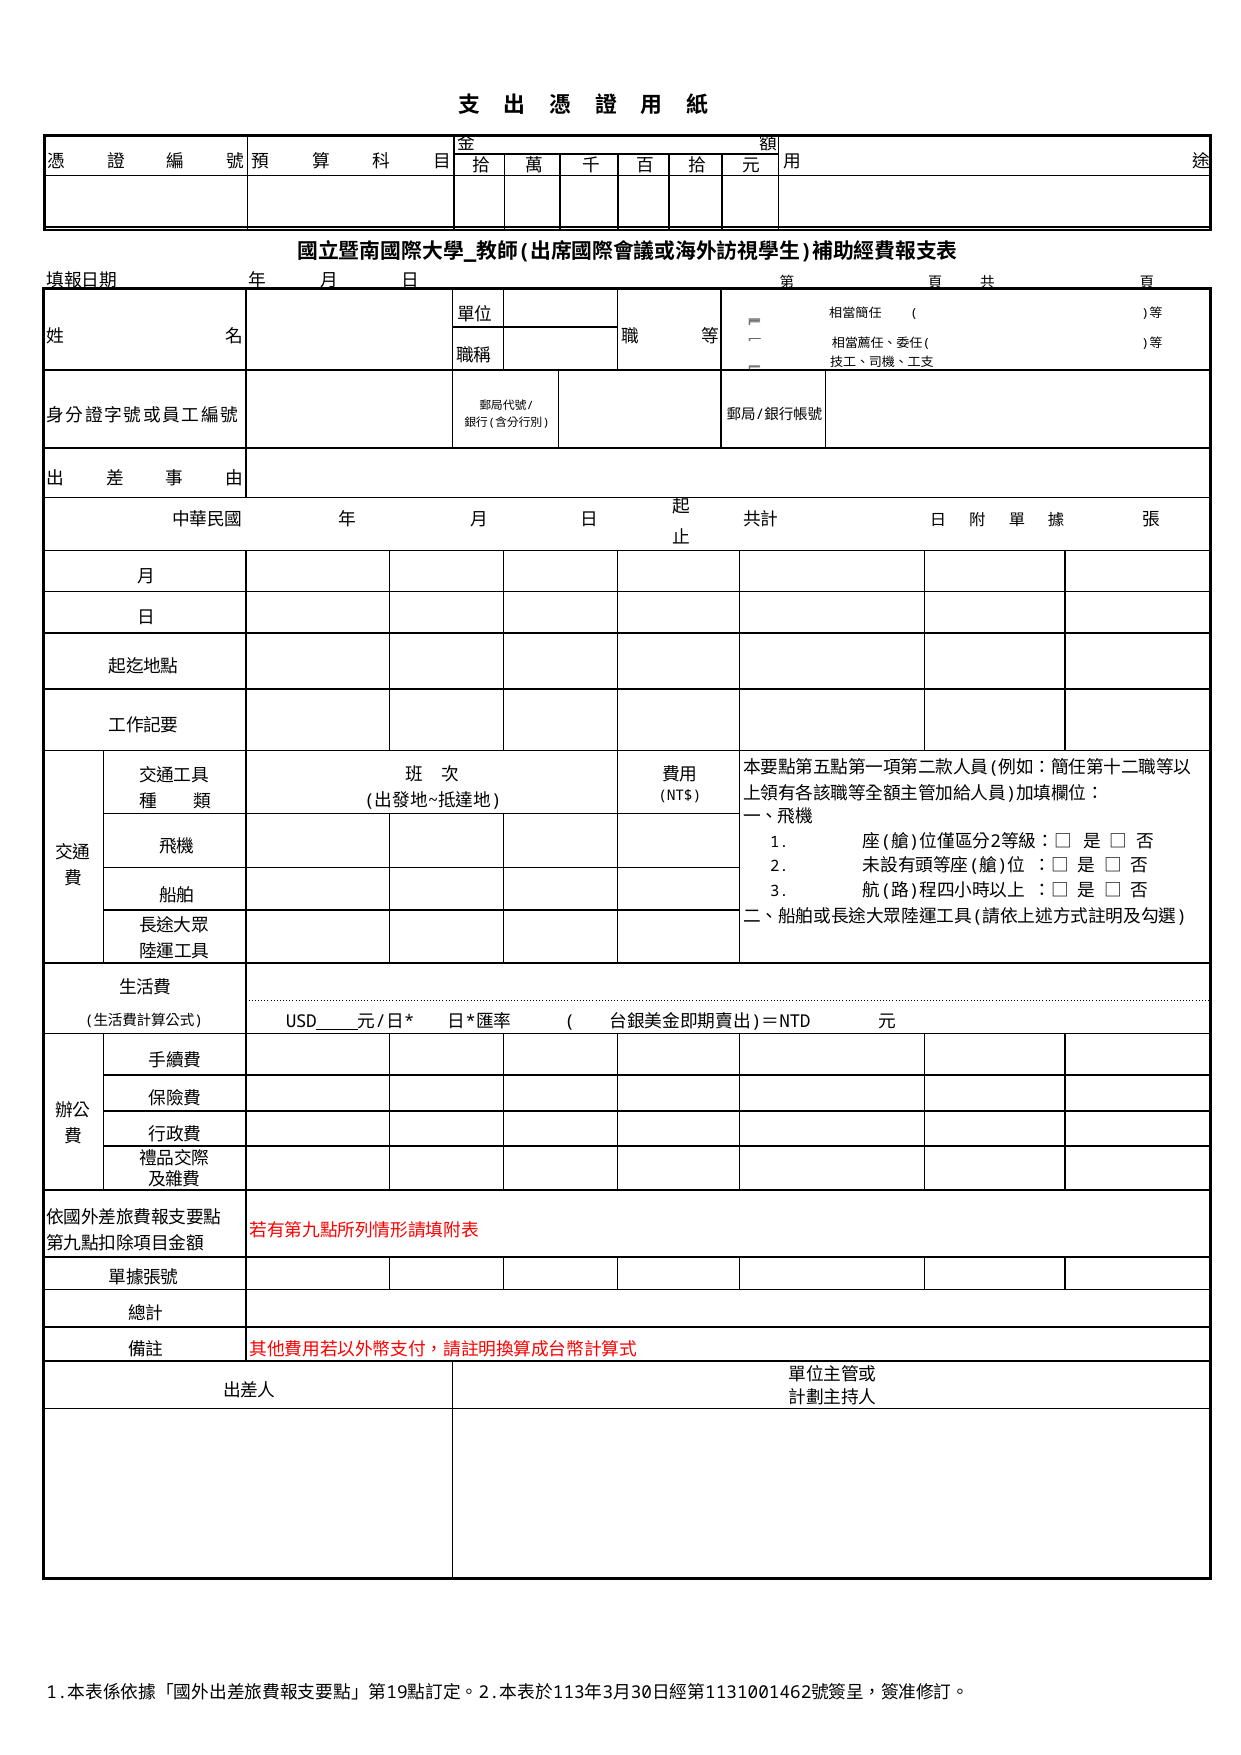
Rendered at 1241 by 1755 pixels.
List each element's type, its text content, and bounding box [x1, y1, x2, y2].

table_cell [247, 1112, 389, 1145]
table_cell 日 [559, 516, 617, 530]
table_cell 元 [723, 155, 778, 174]
table_cell 費用 (NT$) [618, 751, 739, 813]
table_header 預 算 科 目 [248, 137, 453, 174]
table_cell [503, 530, 558, 549]
table_cell [247, 1147, 389, 1189]
table_cell [1066, 634, 1209, 688]
table_cell [618, 911, 739, 962]
table_cell 長途大眾陸運工具 [104, 911, 245, 962]
table_cell [247, 1034, 389, 1074]
table_cell 交通費 [45, 751, 103, 962]
table_cell [247, 868, 389, 909]
table_cell 拾 [670, 155, 721, 174]
table_cell [104, 498, 246, 516]
table_cell [503, 1362, 558, 1384]
text 第 頁 共 頁 [779, 271, 1226, 292]
table_cell [925, 326, 1065, 351]
table_cell [504, 1076, 617, 1110]
table_cell [390, 1076, 503, 1110]
table_cell [390, 530, 453, 549]
text 支 出 憑 證 用 紙 [29, 87, 1137, 119]
table_cell [504, 592, 617, 632]
table_header 金 額 [455, 137, 778, 153]
table_cell [503, 516, 558, 530]
text 1.本表係依據「國外出差旅費報支要點」第19點訂定。2.本表於113年3月30日經第1131001462號簽呈，簽准修訂。 [46, 1678, 1226, 1704]
table_cell [504, 690, 617, 749]
table_cell [740, 498, 826, 516]
table_cell [1066, 1076, 1209, 1110]
table_cell [617, 1385, 721, 1408]
table_cell [559, 1362, 617, 1384]
table_cell 郵局代號/ 銀行(含分行別) [453, 371, 558, 447]
table_cell [390, 1258, 503, 1289]
table_cell [1065, 1385, 1209, 1408]
table_header 單位 [453, 290, 503, 326]
table_cell 飛機 [104, 814, 245, 866]
table_cell 職稱 [453, 328, 503, 369]
table_cell [453, 1409, 1209, 1577]
table_cell [504, 551, 617, 591]
table_cell [247, 911, 389, 962]
table_cell 萬 [505, 155, 559, 174]
table_cell [618, 1112, 739, 1145]
table_cell [455, 176, 504, 226]
table_cell [504, 1147, 617, 1189]
table_cell 總計 [45, 1290, 245, 1326]
table_cell [618, 1147, 739, 1189]
table_cell 日 [45, 592, 245, 632]
table_cell 禮品交際 [104, 1147, 245, 1169]
table_cell [390, 634, 503, 688]
table_cell [390, 1112, 503, 1145]
table_cell [925, 690, 1064, 749]
table_cell [1066, 1112, 1209, 1145]
table_cell [925, 1385, 1065, 1408]
table_cell [618, 1076, 739, 1110]
table_cell [721, 498, 739, 516]
table_cell [1065, 530, 1209, 549]
table_cell [779, 176, 1209, 226]
table_cell 保險費 [104, 1076, 245, 1110]
table_cell 其他費用若以外幣支付，請註明換算成台幣計算式 [247, 1328, 1209, 1360]
table_cell [559, 530, 617, 549]
table_cell [1065, 351, 1209, 369]
table_cell [46, 176, 247, 226]
table_cell [740, 1147, 924, 1189]
table_cell [504, 1112, 617, 1145]
table_header [504, 290, 617, 326]
table_cell [1066, 1034, 1209, 1074]
table_cell 拾 [455, 155, 504, 174]
table_cell [721, 1385, 739, 1408]
table_cell (生活費計算公式) [45, 1000, 245, 1033]
table_cell 單據張號 [45, 1258, 245, 1289]
table_cell [453, 498, 503, 516]
table_cell [925, 592, 1064, 632]
table_cell [618, 1034, 739, 1074]
table_cell [247, 964, 1209, 999]
table_cell [390, 516, 453, 530]
table_cell 出差人 [45, 1362, 452, 1408]
table_cell [740, 326, 826, 351]
table_cell [740, 351, 826, 369]
table_cell [504, 1034, 617, 1074]
table_cell [826, 516, 924, 530]
table_cell [925, 551, 1064, 591]
table_cell [619, 176, 668, 226]
table_cell 船舶 [104, 868, 245, 909]
table_cell [559, 1385, 617, 1408]
table_cell [247, 1290, 1209, 1326]
table_cell 月 [45, 551, 245, 591]
table_cell [1066, 1147, 1209, 1189]
table_cell [740, 1112, 924, 1145]
table_header [925, 290, 1065, 326]
table_cell [722, 326, 739, 351]
table_cell 生活費 [104, 964, 245, 999]
table_cell 辦公費 [45, 1034, 103, 1189]
table_cell [503, 498, 558, 516]
table_cell [740, 1076, 924, 1110]
table_cell 起迄地點 [45, 634, 245, 688]
table_cell [390, 868, 503, 909]
table_cell [721, 1362, 739, 1384]
table_cell 年 [246, 516, 389, 530]
table_cell )等 [1065, 326, 1209, 351]
table_cell [453, 1362, 503, 1384]
table_cell [453, 1385, 503, 1408]
table_cell [618, 551, 739, 591]
table_cell [45, 1409, 452, 1577]
table_cell 計劃主持人 [740, 1385, 924, 1408]
text 填報日期 年 月 日 [46, 266, 423, 287]
table_cell [247, 1076, 389, 1110]
table_cell [618, 690, 739, 749]
table_cell [618, 814, 739, 866]
table_cell [504, 911, 617, 962]
table_cell [247, 551, 389, 591]
table_cell 備註 [45, 1328, 245, 1360]
table_cell [247, 371, 452, 447]
table_cell [247, 690, 389, 749]
table_cell 及雜費 [104, 1169, 245, 1189]
table_cell [247, 1258, 389, 1289]
table_cell 郵局/銀行帳號 [722, 371, 825, 447]
table_cell USD 元/日* 日*匯率 ( 台銀美金即期賣出)＝NTD 元 [247, 1000, 1209, 1033]
table_cell [1066, 690, 1209, 749]
table_cell [247, 449, 1209, 497]
table_cell [740, 1034, 924, 1074]
table_cell 本要點第五點第一項第二款人員(例如：簡任第十二職等以上領有各該職等全額主管加給人員)加填欄位： 一、飛機 座(艙)位僅區分2等級：□ 是 □ 否 未設有頭等座(艙)位 ：□ 是 □ 否 航(路)程四小時以上 ：□ 是 □ 否 二、船舶或長途大眾陸運工具(請依上述方式註明及勾選) [740, 751, 1209, 962]
table_cell 日 附 單 據 [925, 516, 1065, 530]
table_cell [925, 498, 1065, 516]
table_cell [246, 530, 389, 549]
table_cell [1066, 592, 1209, 632]
table_cell [390, 551, 503, 591]
table_cell [559, 498, 617, 516]
table_cell [247, 814, 389, 866]
table_cell [740, 690, 924, 749]
table_cell [1065, 498, 1209, 516]
table_cell 起 [617, 498, 721, 516]
table_cell [504, 328, 617, 369]
table_cell 百 [619, 155, 668, 174]
table_cell 工作記要 [45, 690, 245, 749]
table_cell 交通工具種 類 [104, 751, 245, 813]
table_cell 身分證字號或員工編號 [45, 371, 245, 447]
table_cell [740, 551, 924, 591]
table_cell [617, 516, 721, 530]
table_cell [925, 530, 1065, 549]
table_cell 千 [561, 155, 617, 174]
table_cell 共計 [740, 516, 826, 530]
table_cell [390, 498, 453, 516]
table_cell [504, 814, 617, 866]
table_cell 單位主管或 [740, 1362, 924, 1384]
table_header [247, 290, 452, 369]
table_cell [45, 530, 103, 549]
table_cell [561, 176, 617, 226]
table_cell 張 [1065, 516, 1209, 530]
table_cell [925, 1362, 1065, 1384]
table_cell [504, 634, 617, 688]
table_cell 行政費 [104, 1112, 245, 1145]
table_cell 月 [453, 516, 503, 530]
table_cell [618, 1258, 739, 1289]
table_cell [104, 530, 246, 549]
table_cell [559, 371, 720, 447]
table_header )等 [1065, 290, 1209, 326]
table_cell [45, 964, 103, 999]
table_cell [740, 634, 924, 688]
table_cell [618, 634, 739, 688]
table_cell 技工、司機、工支 [826, 351, 1065, 369]
table_cell [45, 516, 103, 530]
table_header 相當簡任 ( [826, 290, 924, 326]
table_header 姓 名 [45, 290, 245, 369]
table_cell 依國外差旅費報支要點第九點扣除項目金額 [45, 1191, 245, 1256]
table_cell 出 差 事 由 [45, 449, 245, 497]
table_cell 班 次 (出發地~抵達地) [247, 751, 617, 813]
table_cell [45, 498, 103, 516]
table_cell 相當薦任、委任( [826, 326, 924, 351]
table_cell [247, 634, 389, 688]
table_cell [826, 498, 924, 516]
table_cell [826, 530, 924, 549]
table_cell [925, 634, 1064, 688]
table_cell 中華民國 [104, 516, 246, 530]
table_header 用 途 [779, 137, 1209, 174]
table_header [722, 290, 739, 326]
text 填報日期 年 月 日 [36, 287, 1218, 1607]
table_cell 手續費 [104, 1034, 245, 1074]
table_header [740, 290, 826, 326]
table_cell [1066, 551, 1209, 591]
table_cell [925, 1076, 1064, 1110]
table_cell [503, 1385, 558, 1408]
table_cell [925, 1258, 1064, 1289]
table_header 職 等 [618, 290, 720, 369]
table_cell [925, 1112, 1064, 1145]
table_cell [618, 868, 739, 909]
table_cell [390, 911, 503, 962]
table_cell [670, 176, 721, 226]
table_cell [617, 1362, 721, 1384]
table_cell [390, 1147, 503, 1189]
table_cell [504, 1258, 617, 1289]
table_cell [740, 1258, 924, 1289]
table_cell [505, 176, 559, 226]
table_cell 若有第九點所列情形請填附表 [247, 1191, 1209, 1256]
table_cell [740, 592, 924, 632]
table_cell [246, 498, 389, 516]
table_header 憑 證 編 號 [46, 137, 247, 174]
table_cell [925, 1147, 1064, 1189]
table_cell [723, 176, 778, 226]
table_cell [247, 592, 389, 632]
table_cell [925, 1034, 1064, 1074]
table_cell [722, 351, 739, 369]
table_cell [390, 690, 503, 749]
table_cell [1066, 1258, 1209, 1289]
table_cell 止 [617, 530, 826, 549]
table_cell [618, 592, 739, 632]
table_cell [826, 371, 1209, 447]
table_cell [390, 592, 503, 632]
table_cell [248, 176, 453, 226]
text 國立暨南國際大學_教師(出席國際會議或海外訪視學生)補助經費報支表 [117, 234, 1137, 264]
table_cell [721, 516, 739, 530]
table_cell [453, 530, 503, 549]
table_cell [390, 814, 503, 866]
table_cell [504, 868, 617, 909]
table_cell [1065, 1362, 1209, 1384]
table_cell [390, 1034, 503, 1074]
